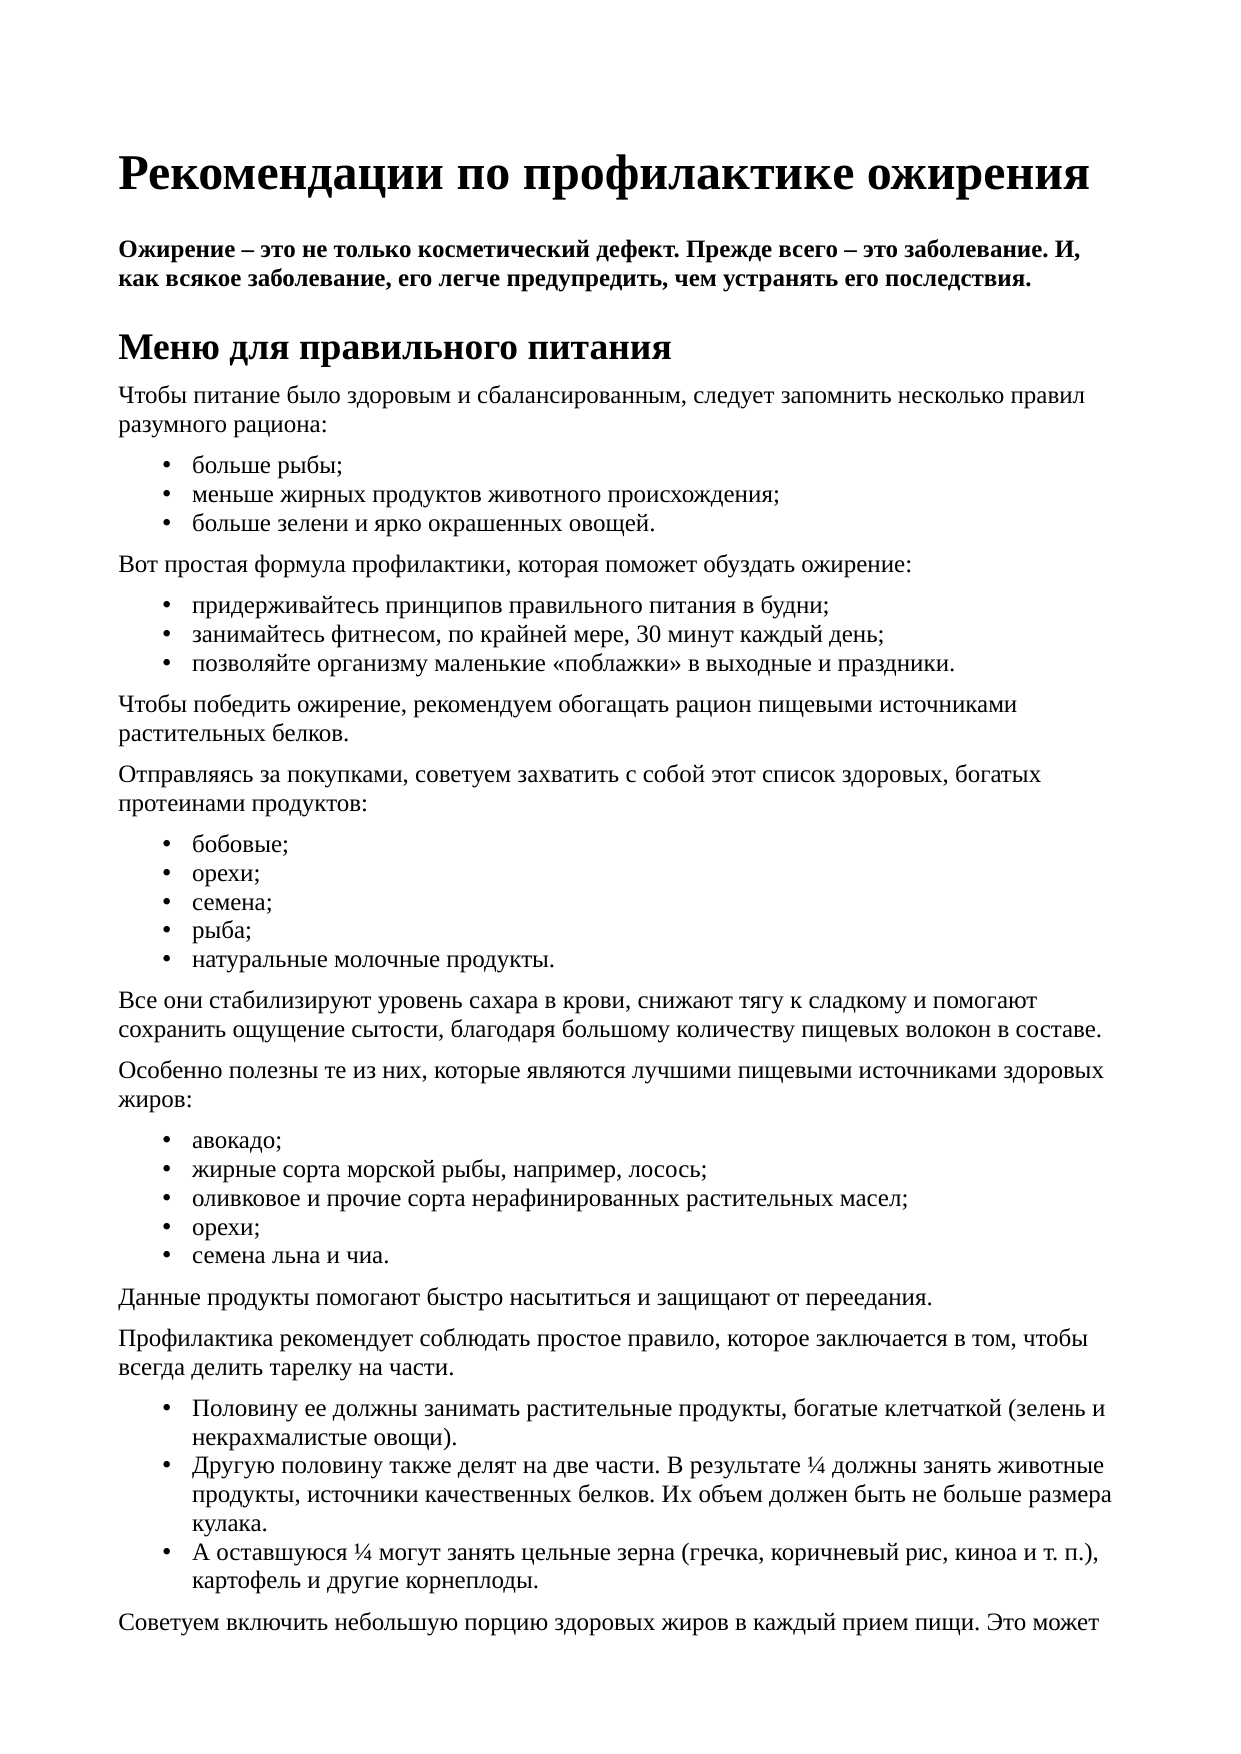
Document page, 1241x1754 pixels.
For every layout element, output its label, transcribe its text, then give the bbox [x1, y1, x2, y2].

list жирные сорта морской рыбы, например, лосось; [162, 1154, 1122, 1183]
list авокадо; [162, 1125, 1122, 1154]
list больше рыбы; [162, 450, 1122, 479]
list Половину ее должны занимать растительные продукты, богатые клетчаткой (зелень и некрахмалистые овощи). [162, 1393, 1122, 1450]
list натуральные молочные продукты. [162, 944, 1122, 973]
text Профилактика рекомендует соблюдать простое правило, которое заключается в том, чтобы всегда делить тарелку на части. [118, 1323, 1122, 1380]
list больше зелени и ярко окрашенных овощей. [162, 508, 1122, 537]
list рыба; [162, 915, 1122, 944]
list позволяйте организму маленькие «поблажки» в выходные и праздники. [162, 648, 1122, 677]
subtitle Меню для правильного питания [118, 325, 1122, 368]
list меньше жирных продуктов животного происхождения; [162, 479, 1122, 508]
list бобовые; [162, 829, 1122, 858]
text Все они стабилизируют уровень сахара в крови, снижают тягу к сладкому и помогают сохранить ощущение сытости, благодаря большому количеству пищевых волокон в составе. [118, 985, 1122, 1043]
list А оставшуюся ¼ могут занять цельные зерна (гречка, коричневый рис, киноа и т. п.), картофель и другие корнеплоды. [162, 1537, 1122, 1594]
list семена льна и чиа. [162, 1240, 1122, 1269]
text Чтобы питание было здоровым и сбалансированным, следует запомнить несколько правил разумного рациона: [118, 380, 1122, 438]
list орехи; [162, 1212, 1122, 1240]
text Отправляясь за покупками, советуем захватить с собой этот список здоровых, богатых протеинами продуктов: [118, 759, 1122, 817]
list придерживайтесь принципов правильного питания в будни; [162, 590, 1122, 619]
list орехи; [162, 858, 1122, 887]
text Особенно полезны те из них, которые являются лучшими пищевыми источниками здоровых жиров: [118, 1055, 1122, 1113]
list Другую половину также делят на две части. В результате ¼ должны занять животные продукты, источники качественных белков. Их объем должен быть не больше размера кулака. [162, 1450, 1122, 1537]
list семена; [162, 887, 1122, 915]
text Чтобы победить ожирение, рекомендуем обогащать рацион пищевыми источниками растительных белков. [118, 689, 1122, 747]
subtitle Рекомендации по профилактике ожирения [118, 143, 1122, 201]
text Данные продукты помогают быстро насытиться и защищают от переедания. [118, 1282, 1122, 1310]
text Советуем включить небольшую порцию здоровых жиров в каждый прием пищи. Это может [118, 1607, 1122, 1635]
list занимайтесь фитнесом, по крайней мере, 30 минут каждый день; [162, 619, 1122, 648]
subtitle Ожирение – это не только косметический дефект. Прежде всего – это заболевание. И, как всякое заболевание, его легче предупредить, чем устранять его последствия. [118, 234, 1122, 291]
text Вот простая формула профилактики, которая поможет обуздать ожирение: [118, 549, 1122, 578]
list оливковое и прочие сорта нерафинированных растительных масел; [162, 1183, 1122, 1212]
